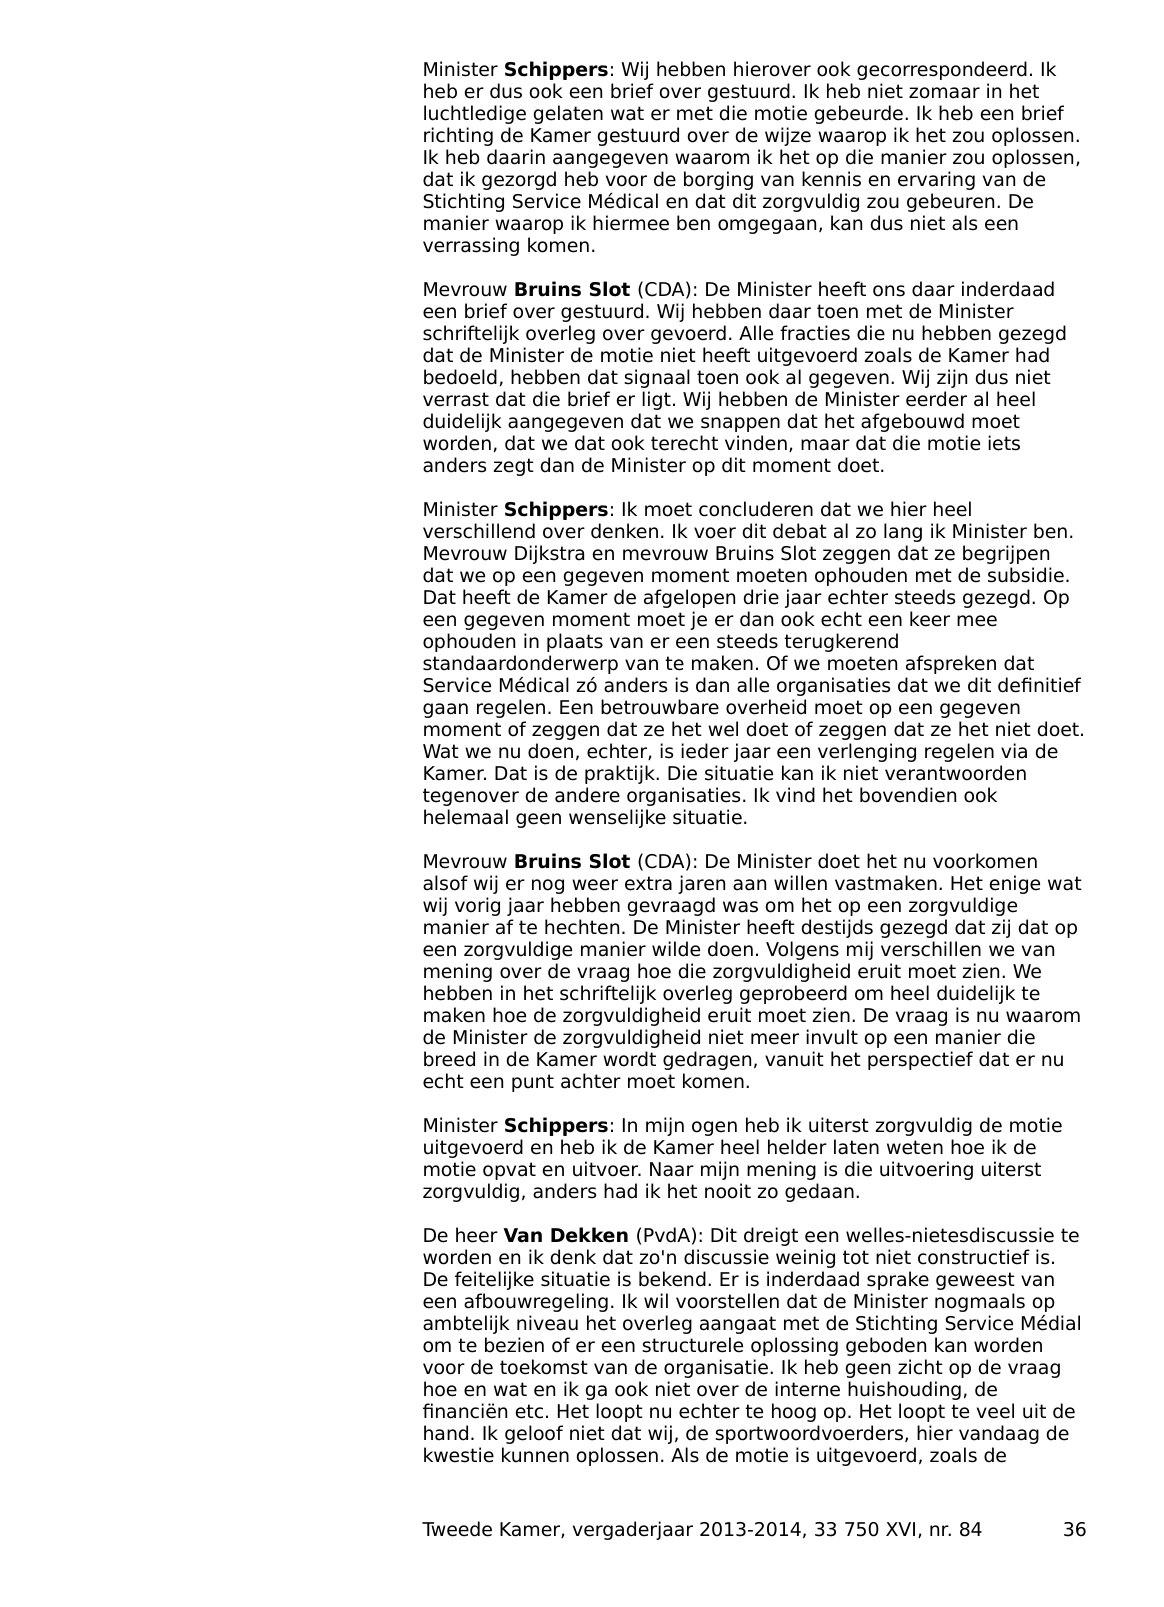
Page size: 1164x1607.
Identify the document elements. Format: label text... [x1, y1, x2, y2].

text De heer Van Dekken (PvdA): Dit dreigt een welles-nietesdiscussie te worden en ik denk dat zo'n discussie weinig tot niet constructief is. De feitelijke situatie is bekend. Er is inderdaad sprake geweest van een afbouwregeling. Ik wil voorstellen dat de Minister nogmaals op ambtelijk niveau het overleg aangaat met de Stichting Service Médial om te bezien of er een structurele oplossing geboden kan worden voor de toekomst van de organisatie. Ik heb geen zicht op de vraag hoe en wat en ik ga ook niet over de interne huishouding, de financiën etc. Het loopt nu echter te hoog op. Het loopt te veel uit de hand. Ik geloof niet dat wij, de sportwoordvoerders, hier vandaag de kwestie kunnen oplossen. Als de motie is uitgevoerd, zoals de [422, 1225, 1087, 1467]
text Minister Schippers: Wij hebben hierover ook gecorrespondeerd. Ik heb er dus ook een brief over gestuurd. Ik heb niet zomaar in het luchtledige gelaten wat er met die motie gebeurde. Ik heb een brief richting de Kamer gestuurd over de wijze waarop ik het zou oplossen. Ik heb daarin aangegeven waarom ik het op die manier zou oplossen, dat ik gezorgd heb voor de borging van kennis en ervaring van de Stichting Service Médical en dat dit zorgvuldig zou gebeuren. De manier waarop ik hiermee ben omgegaan, kan dus niet als een verrassing komen. [422, 59, 1087, 257]
text Minister Schippers: Ik moet concluderen dat we hier heel verschillend over denken. Ik voer dit debat al zo lang ik Minister ben. Mevrouw Dijkstra en mevrouw Bruins Slot zeggen dat ze begrijpen dat we op een gegeven moment moeten ophouden met de subsidie. Dat heeft de Kamer de afgelopen drie jaar echter steeds gezegd. Op een gegeven moment moet je er dan ook echt een keer mee ophouden in plaats van er een steeds terugkerend standaardonderwerp van te maken. Of we moeten afspreken dat Service Médical zó anders is dan alle organisaties dat we dit definitief gaan regelen. Een betrouwbare overheid moet op een gegeven moment of zeggen dat ze het wel doet of zeggen dat ze het niet doet. Wat we nu doen, echter, is ieder jaar een verlenging regelen via de Kamer. Dat is de praktijk. Die situatie kan ik niet verantwoorden tegenover de andere organisaties. Ik vind het bovendien ook helemaal geen wenselijke situatie. [422, 499, 1087, 829]
text Mevrouw Bruins Slot (CDA): De Minister doet het nu voorkomen alsof wij er nog weer extra jaren aan willen vastmaken. Het enige wat wij vorig jaar hebben gevraagd was om het op een zorgvuldige manier af te hechten. De Minister heeft destijds gezegd dat zij dat op een zorgvuldige manier wilde doen. Volgens mij verschillen we van mening over de vraag hoe die zorgvuldigheid eruit moet zien. We hebben in het schriftelijk overleg geprobeerd om heel duidelijk te maken hoe de zorgvuldigheid eruit moet zien. De vraag is nu waarom de Minister de zorgvuldigheid niet meer invult op een manier die breed in de Kamer wordt gedragen, vanuit het perspectief dat er nu echt een punt achter moet komen. [422, 851, 1087, 1093]
text Minister Schippers: In mijn ogen heb ik uiterst zorgvuldig de motie uitgevoerd en heb ik de Kamer heel helder laten weten hoe ik de motie opvat en uitvoer. Naar mijn mening is die uitvoering uiterst zorgvuldig, anders had ik het nooit zo gedaan. [422, 1115, 1087, 1203]
text Mevrouw Bruins Slot (CDA): De Minister heeft ons daar inderdaad een brief over gestuurd. Wij hebben daar toen met de Minister schriftelijk overleg over gevoerd. Alle fracties die nu hebben gezegd dat de Minister de motie niet heeft uitgevoerd zoals de Kamer had bedoeld, hebben dat signaal toen ook al gegeven. Wij zijn dus niet verrast dat die brief er ligt. Wij hebben de Minister eerder al heel duidelijk aangegeven dat we snappen dat het afgebouwd moet worden, dat we dat ook terecht vinden, maar dat die motie iets anders zegt dan de Minister op dit moment doet. [422, 279, 1087, 477]
